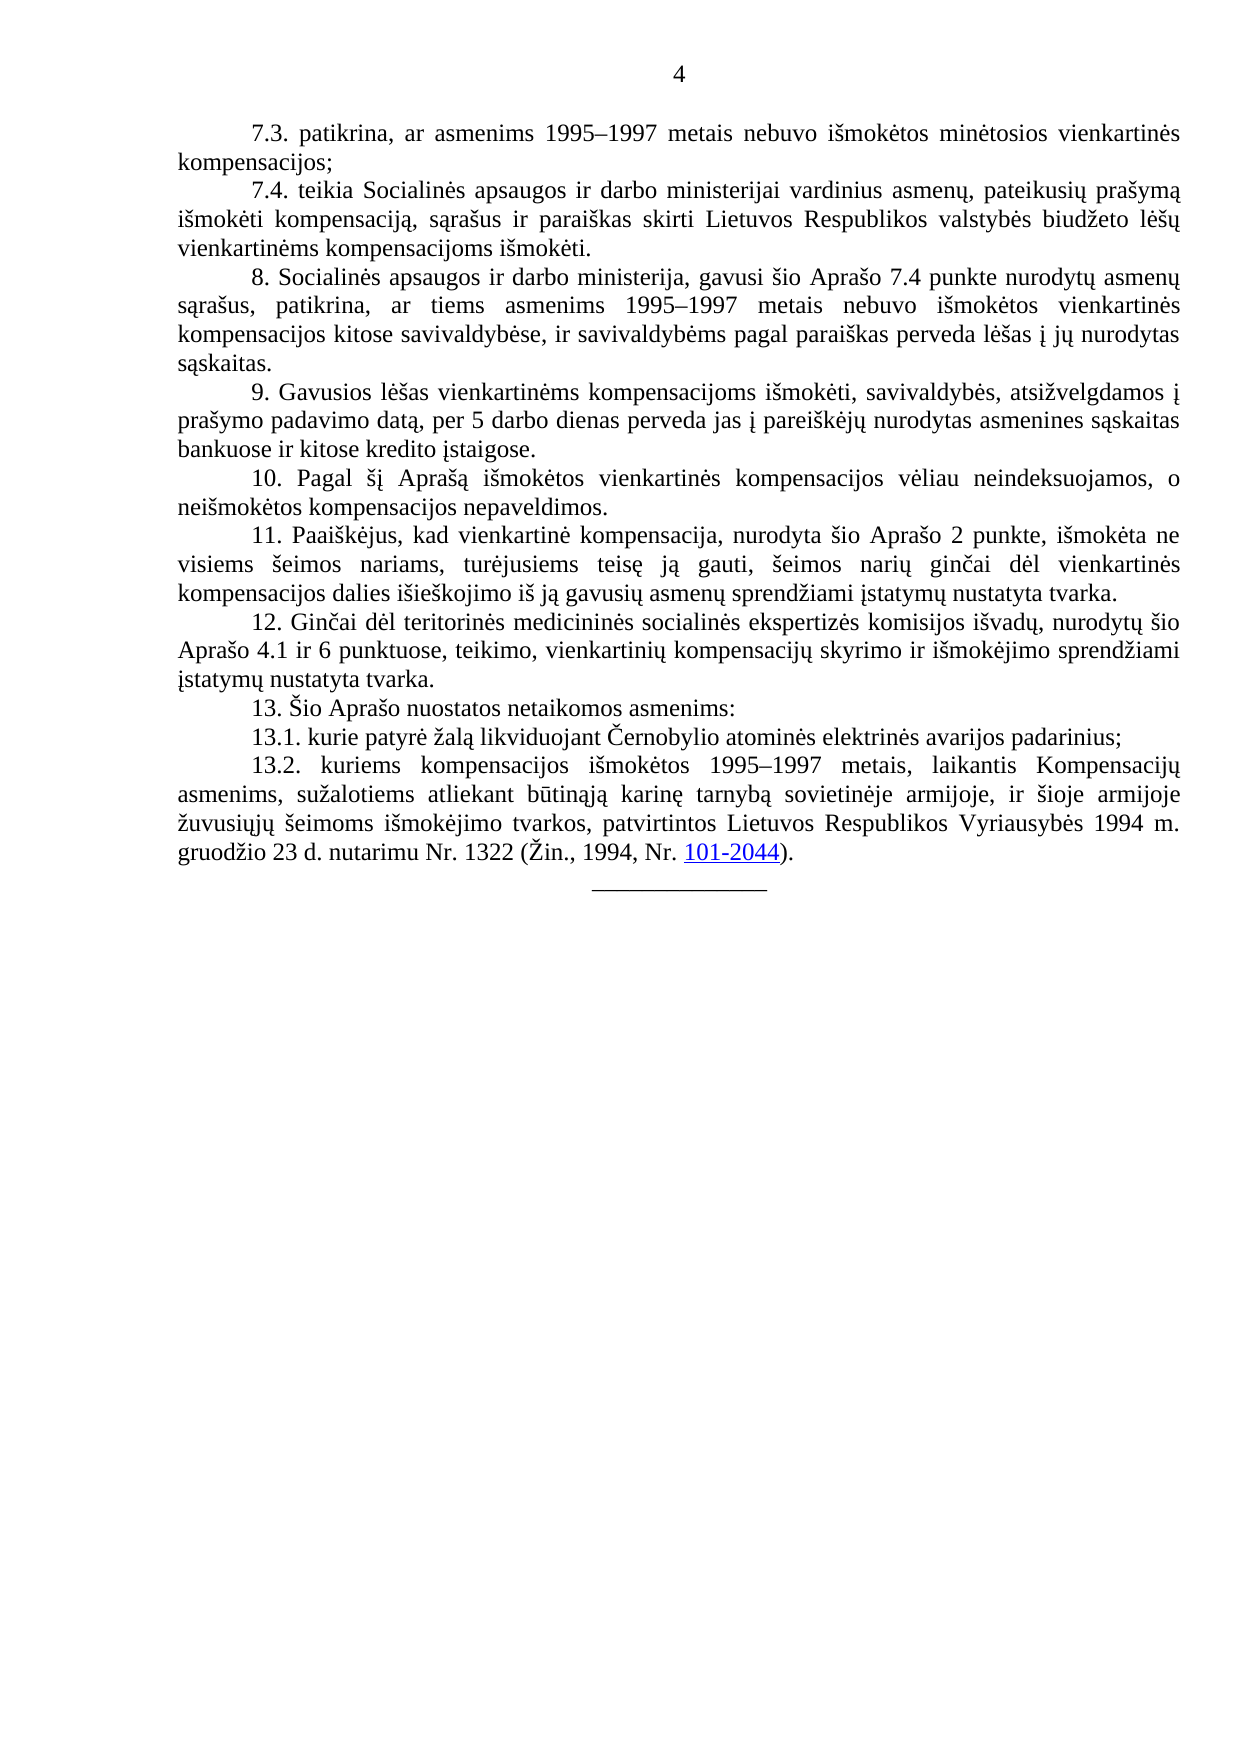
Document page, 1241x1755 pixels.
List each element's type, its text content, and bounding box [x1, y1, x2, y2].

text 13.2. kuriems kompensacijos išmokėtos 1995–1997 metais, laikantis Kompensacijų asmenims, sužalotiems atliekant būtinąją karinę tarnybą sovietinėje armijoje, ir šioje armijoje žuvusiųjų šeimoms išmokėjimo tvarkos, patvirtintos Lietuvos Respublikos Vyriausybės 1994 m. gruodžio 23 d. nutarimu Nr. 1322 (Žin., 1994, Nr. 101-2044). [177, 751, 1181, 866]
text ______________ [177, 866, 1181, 894]
text 10. Pagal šį Aprašą išmokėtos vienkartinės kompensacijos vėliau neindeksuojamos, o neišmokėtos kompensacijos nepaveldimos. [177, 463, 1181, 521]
text 7.4. teikia Socialinės apsaugos ir darbo ministerijai vardinius asmenų, pateikusių prašymą išmokėti kompensaciją, sąrašus ir paraiškas skirti Lietuvos Respublikos valstybės biudžeto lėšų vienkartinėms kompensacijoms išmokėti. [177, 176, 1181, 262]
text 8. Socialinės apsaugos ir darbo ministerija, gavusi šio Aprašo 7.4 punkte nurodytų asmenų sąrašus, patikrina, ar tiems asmenims 1995–1997 metais nebuvo išmokėtos vienkartinės kompensacijos kitose savivaldybėse, ir savivaldybėms pagal paraiškas perveda lėšas į jų nurodytas sąskaitas. [177, 262, 1181, 377]
text 9. Gavusios lėšas vienkartinėms kompensacijoms išmokėti, savivaldybės, atsižvelgdamos į prašymo padavimo datą, per 5 darbo dienas perveda jas į pareiškėjų nurodytas asmenines sąskaitas bankuose ir kitose kredito įstaigose. [177, 377, 1181, 463]
text 11. Paaiškėjus, kad vienkartinė kompensacija, nurodyta šio Aprašo 2 punkte, išmokėta ne visiems šeimos nariams, turėjusiems teisę ją gauti, šeimos narių ginčai dėl vienkartinės kompensacijos dalies išieškojimo iš ją gavusių asmenų sprendžiami įstatymų nustatyta tvarka. [177, 521, 1181, 607]
text 7.3. patikrina, ar asmenims 1995–1997 metais nebuvo išmokėtos minėtosios vienkartinės kompensacijos; [177, 118, 1181, 176]
text 12. Ginčai dėl teritorinės medicininės socialinės ekspertizės komisijos išvadų, nurodytų šio Aprašo 4.1 ir 6 punktuose, teikimo, vienkartinių kompensacijų skyrimo ir išmokėjimo sprendžiami įstatymų nustatyta tvarka. [177, 607, 1181, 693]
text 13. Šio Aprašo nuostatos netaikomos asmenims: [177, 693, 1181, 722]
text 13.1. kurie patyrė žalą likviduojant Černobylio atominės elektrinės avarijos padarinius; [177, 722, 1181, 751]
